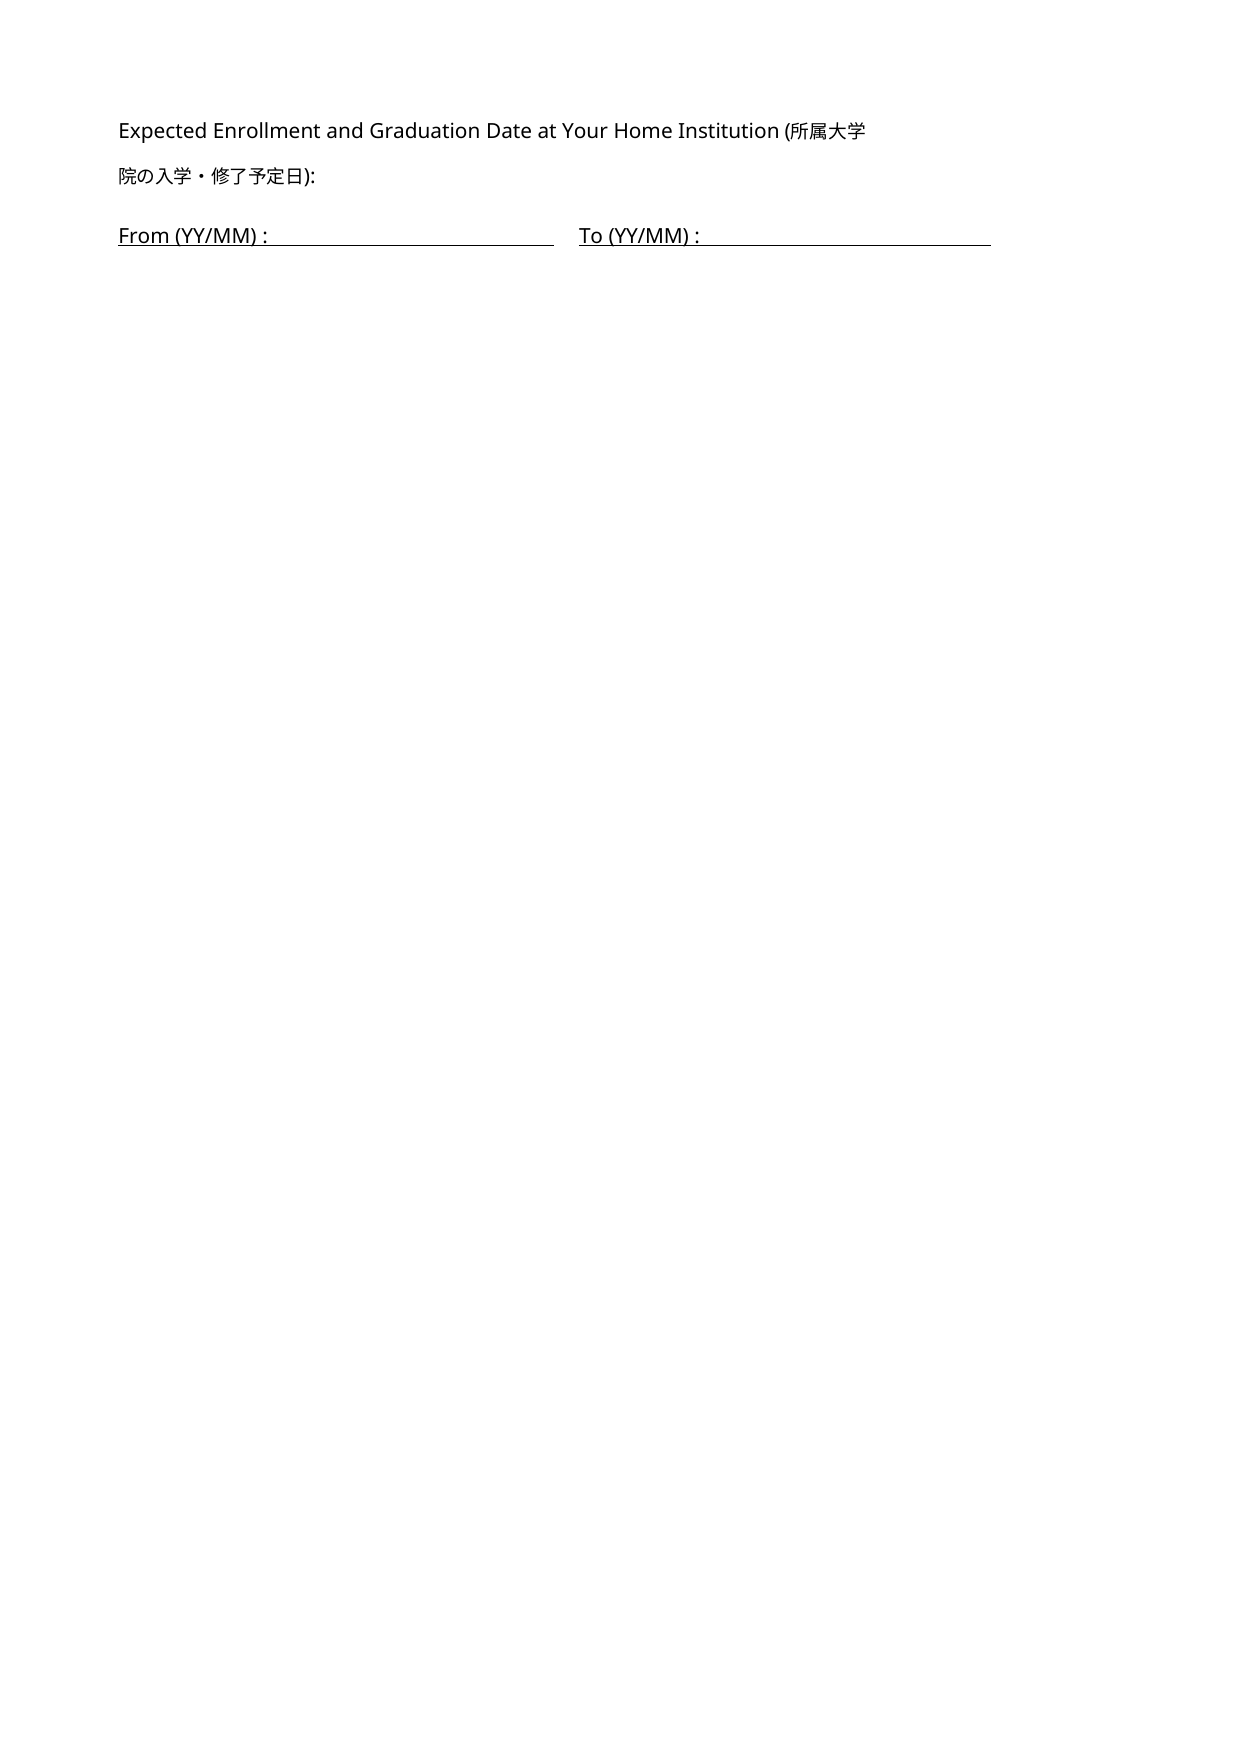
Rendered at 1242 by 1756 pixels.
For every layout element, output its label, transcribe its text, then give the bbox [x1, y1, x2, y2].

text From (YY/MM) : To (YY/MM) : [118, 221, 1179, 249]
text Expected Enrollment and Graduation Date at Your Home Institution (所属大学院の入学・修了予定日): [118, 117, 867, 190]
